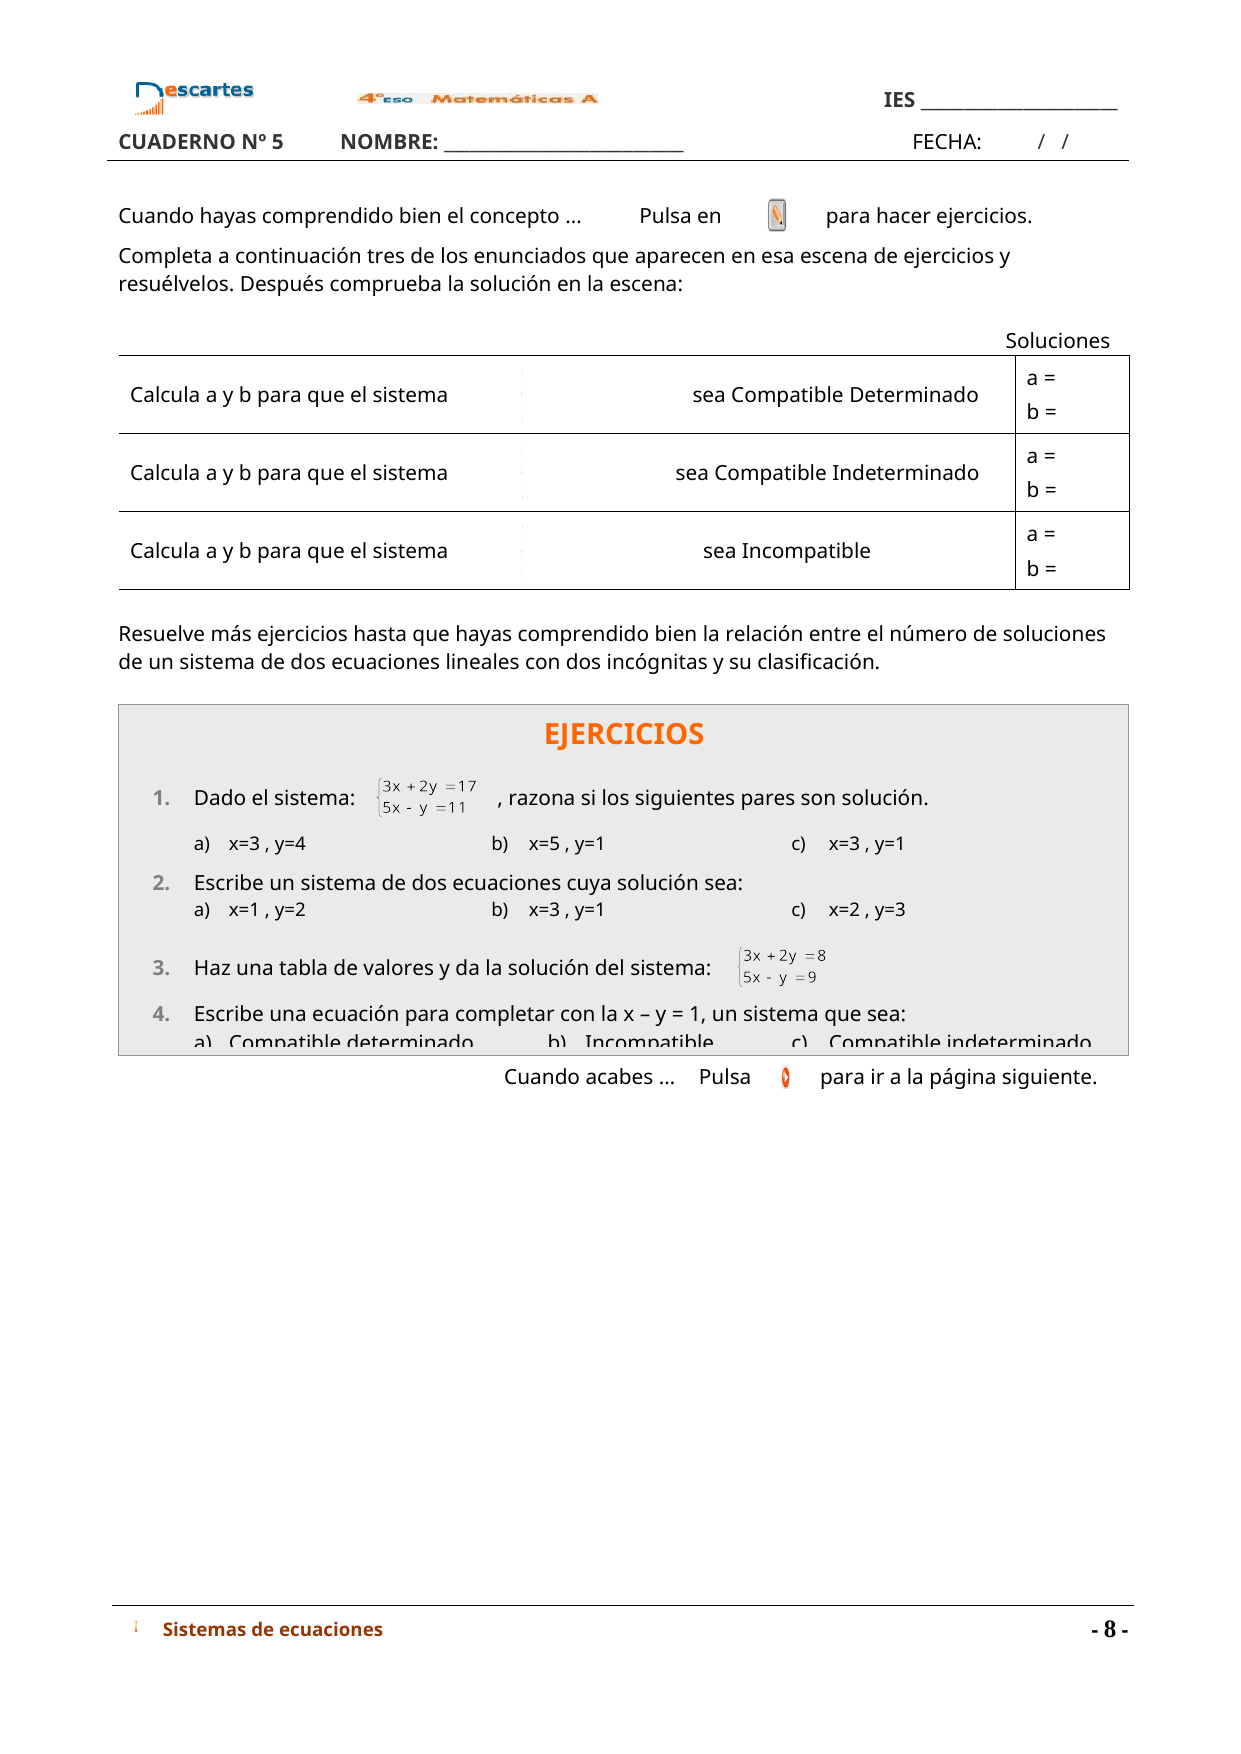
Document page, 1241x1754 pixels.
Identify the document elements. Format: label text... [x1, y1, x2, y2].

table_cell [494, 434, 664, 511]
table_cell [494, 512, 692, 589]
list Dado el sistema:, razona si los siguientes pares son solución. [170, 766, 1113, 830]
table_header para ir a la página siguiente. [814, 1056, 1134, 1097]
table_header [757, 1056, 814, 1097]
list Haz una tabla de valores y da la solución del sistema: [170, 934, 1113, 999]
list Escribe una ecuación para completar con la x – y = 1, un sistema que sea: [170, 999, 1113, 1028]
table_cell sea Compatible Determinado [681, 356, 1015, 433]
list Escribe un sistema de dos ecuaciones cuya solución sea: [170, 868, 1113, 897]
table_cell Completa a continuación tres de los enunciados que aparecen en esa escena de ejercicios y resuélvelos. Después comprueba la solución en la escena: [107, 241, 1129, 298]
table_cell a = b = [1016, 434, 1129, 511]
table_cell a = b = [1016, 512, 1129, 589]
text EJERCICIOS [135, 713, 1113, 753]
text a) x=3 , y=4 b) x=5 , y=1 c) x=3 , y=1 [194, 830, 1113, 856]
table_cell sea Compatible Indeterminado [664, 434, 1015, 511]
table_header Cuando acabes … [112, 1056, 681, 1097]
picture [767, 198, 787, 232]
text Resuelve más ejercicios hasta que hayas comprendido bien la relación entre el número de soluciones de un sistema de dos ecuaciones lineales con dos incógnitas y su clasificación. [118, 619, 1122, 676]
table_header para hacer ejercicios. [814, 189, 1129, 241]
text a) Compatible determinado b) Incompatible c) Compatible indeterminado [194, 1028, 1113, 1047]
table_cell Calcula a y b para que el sistema [119, 356, 493, 433]
table_header Pulsa en [628, 189, 740, 241]
table_header [119, 326, 994, 355]
table_cell [494, 356, 681, 433]
table_header Cuando hayas comprendido bien el concepto … [107, 189, 628, 241]
table_header [740, 189, 814, 241]
table_cell Calcula a y b para que el sistema [119, 512, 493, 589]
picture [356, 93, 599, 104]
picture [781, 1065, 790, 1089]
table_cell sea Incompatible [692, 512, 1015, 589]
table_header Soluciones [994, 326, 1130, 355]
picture [134, 82, 257, 115]
table_header Pulsa [681, 1056, 757, 1097]
table_cell a = b = [1016, 356, 1129, 433]
table_cell Calcula a y b para que el sistema [119, 434, 493, 511]
text a) x=1 , y=2 b) x=3 , y=1 c) x=2 , y=3 [194, 897, 1113, 922]
picture [134, 1620, 138, 1632]
